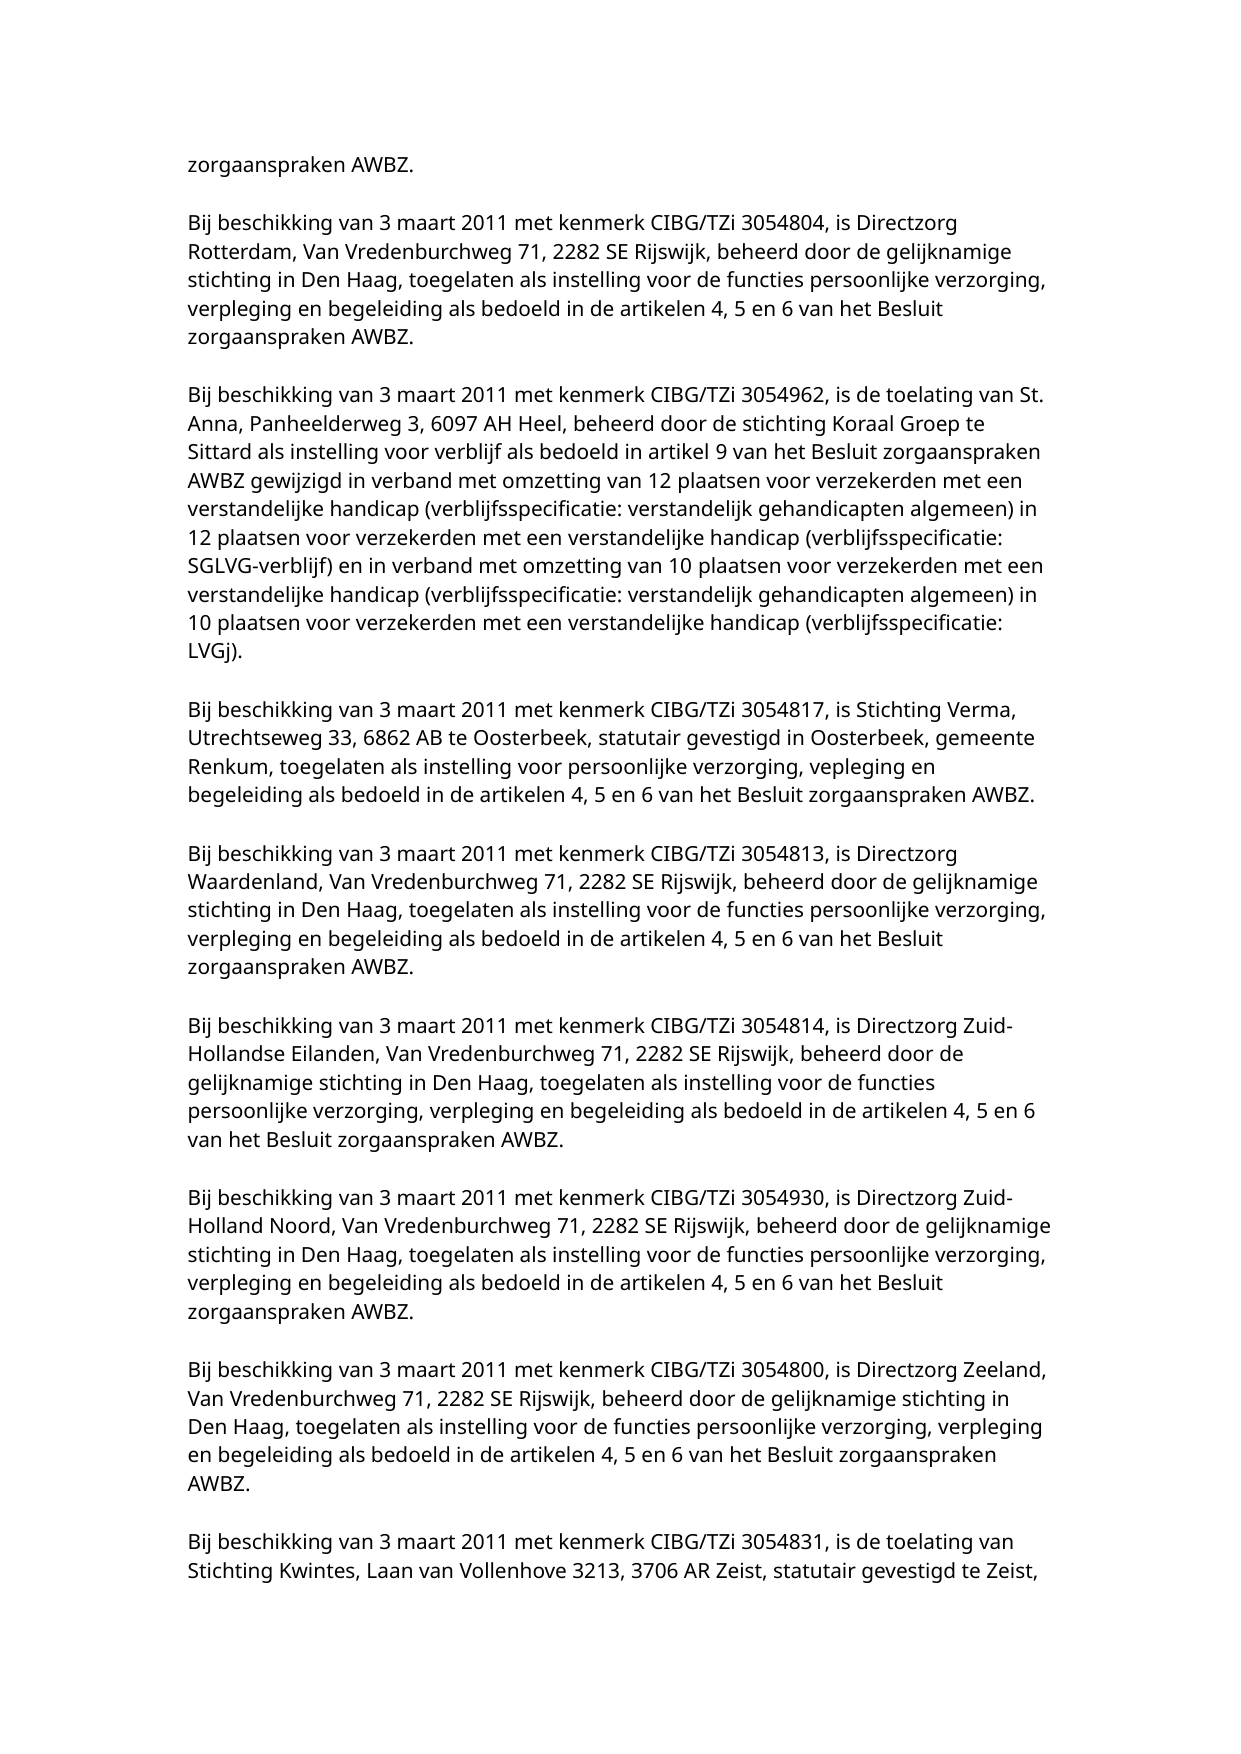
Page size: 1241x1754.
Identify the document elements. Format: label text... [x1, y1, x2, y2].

text Bij beschikking van 3 maart 2011 met kenmerk CIBG/TZi 3054930, is Directzorg Zuid-Holland Noord, Van Vredenburchweg 71, 2282 SE Rijswijk, beheerd door de gelijknamige stichting in Den Haag, toegelaten als instelling voor de functies persoonlijke verzorging, verpleging en begeleiding als bedoeld in de artikelen 4, 5 en 6 van het Besluit zorgaanspraken AWBZ. [187, 1183, 1053, 1325]
text Bij beschikking van 3 maart 2011 met kenmerk CIBG/TZi 3054814, is Directzorg Zuid-Hollandse Eilanden, Van Vredenburchweg 71, 2282 SE Rijswijk, beheerd door de gelijknamige stichting in Den Haag, toegelaten als instelling voor de functies persoonlijke verzorging, verpleging en begeleiding als bedoeld in de artikelen 4, 5 en 6 van het Besluit zorgaanspraken AWBZ. [187, 1011, 1053, 1153]
text Bij beschikking van 3 maart 2011 met kenmerk CIBG/TZi 3054813, is Directzorg Waardenland, Van Vredenburchweg 71, 2282 SE Rijswijk, beheerd door de gelijknamige stichting in Den Haag, toegelaten als instelling voor de functies persoonlijke verzorging, verpleging en begeleiding als bedoeld in de artikelen 4, 5 en 6 van het Besluit zorgaanspraken AWBZ. [187, 839, 1053, 981]
text Bij beschikking van 3 maart 2011 met kenmerk CIBG/TZi 3054962, is de toelating van St. Anna, Panheelderweg 3, 6097 AH Heel, beheerd door de stichting Koraal Groep te Sittard als instelling voor verblijf als bedoeld in artikel 9 van het Besluit zorgaanspraken AWBZ gewijzigd in verband met omzetting van 12 plaatsen voor verzekerden met een verstandelijke handicap (verblijfsspecificatie: verstandelijk gehandicapten algemeen) in 12 plaatsen voor verzekerden met een verstandelijke handicap (verblijfsspecificatie: SGLVG-verblijf) en in verband met omzetting van 10 plaatsen voor verzekerden met een verstandelijke handicap (verblijfsspecificatie: verstandelijk gehandicapten algemeen) in 10 plaatsen voor verzekerden met een verstandelijke handicap (verblijfsspecificatie: LVGj). [187, 381, 1053, 665]
text zorgaanspraken AWBZ. [187, 150, 1053, 178]
text Bij beschikking van 3 maart 2011 met kenmerk CIBG/TZi 3054817, is Stichting Verma, Utrechtseweg 33, 6862 AB te Oosterbeek, statutair gevestigd in Oosterbeek, gemeente Renkum, toegelaten als instelling voor persoonlijke verzorging, vepleging en begeleiding als bedoeld in de artikelen 4, 5 en 6 van het Besluit zorgaanspraken AWBZ. [187, 695, 1053, 809]
text Bij beschikking van 3 maart 2011 met kenmerk CIBG/TZi 3054800, is Directzorg Zeeland, Van Vredenburchweg 71, 2282 SE Rijswijk, beheerd door de gelijknamige stichting in Den Haag, toegelaten als instelling voor de functies persoonlijke verzorging, verpleging en begeleiding als bedoeld in de artikelen 4, 5 en 6 van het Besluit zorgaanspraken AWBZ. [187, 1355, 1053, 1497]
text Bij beschikking van 3 maart 2011 met kenmerk CIBG/TZi 3054804, is Directzorg Rotterdam, Van Vredenburchweg 71, 2282 SE Rijswijk, beheerd door de gelijknamige stichting in Den Haag, toegelaten als instelling voor de functies persoonlijke verzorging, verpleging en begeleiding als bedoeld in de artikelen 4, 5 en 6 van het Besluit zorgaanspraken AWBZ. [187, 208, 1053, 351]
text Bij beschikking van 3 maart 2011 met kenmerk CIBG/TZi 3054831, is de toelating van Stichting Kwintes, Laan van Vollenhove 3213, 3706 AR Zeist, statutair gevestigd te Zeist, [187, 1527, 1053, 1584]
